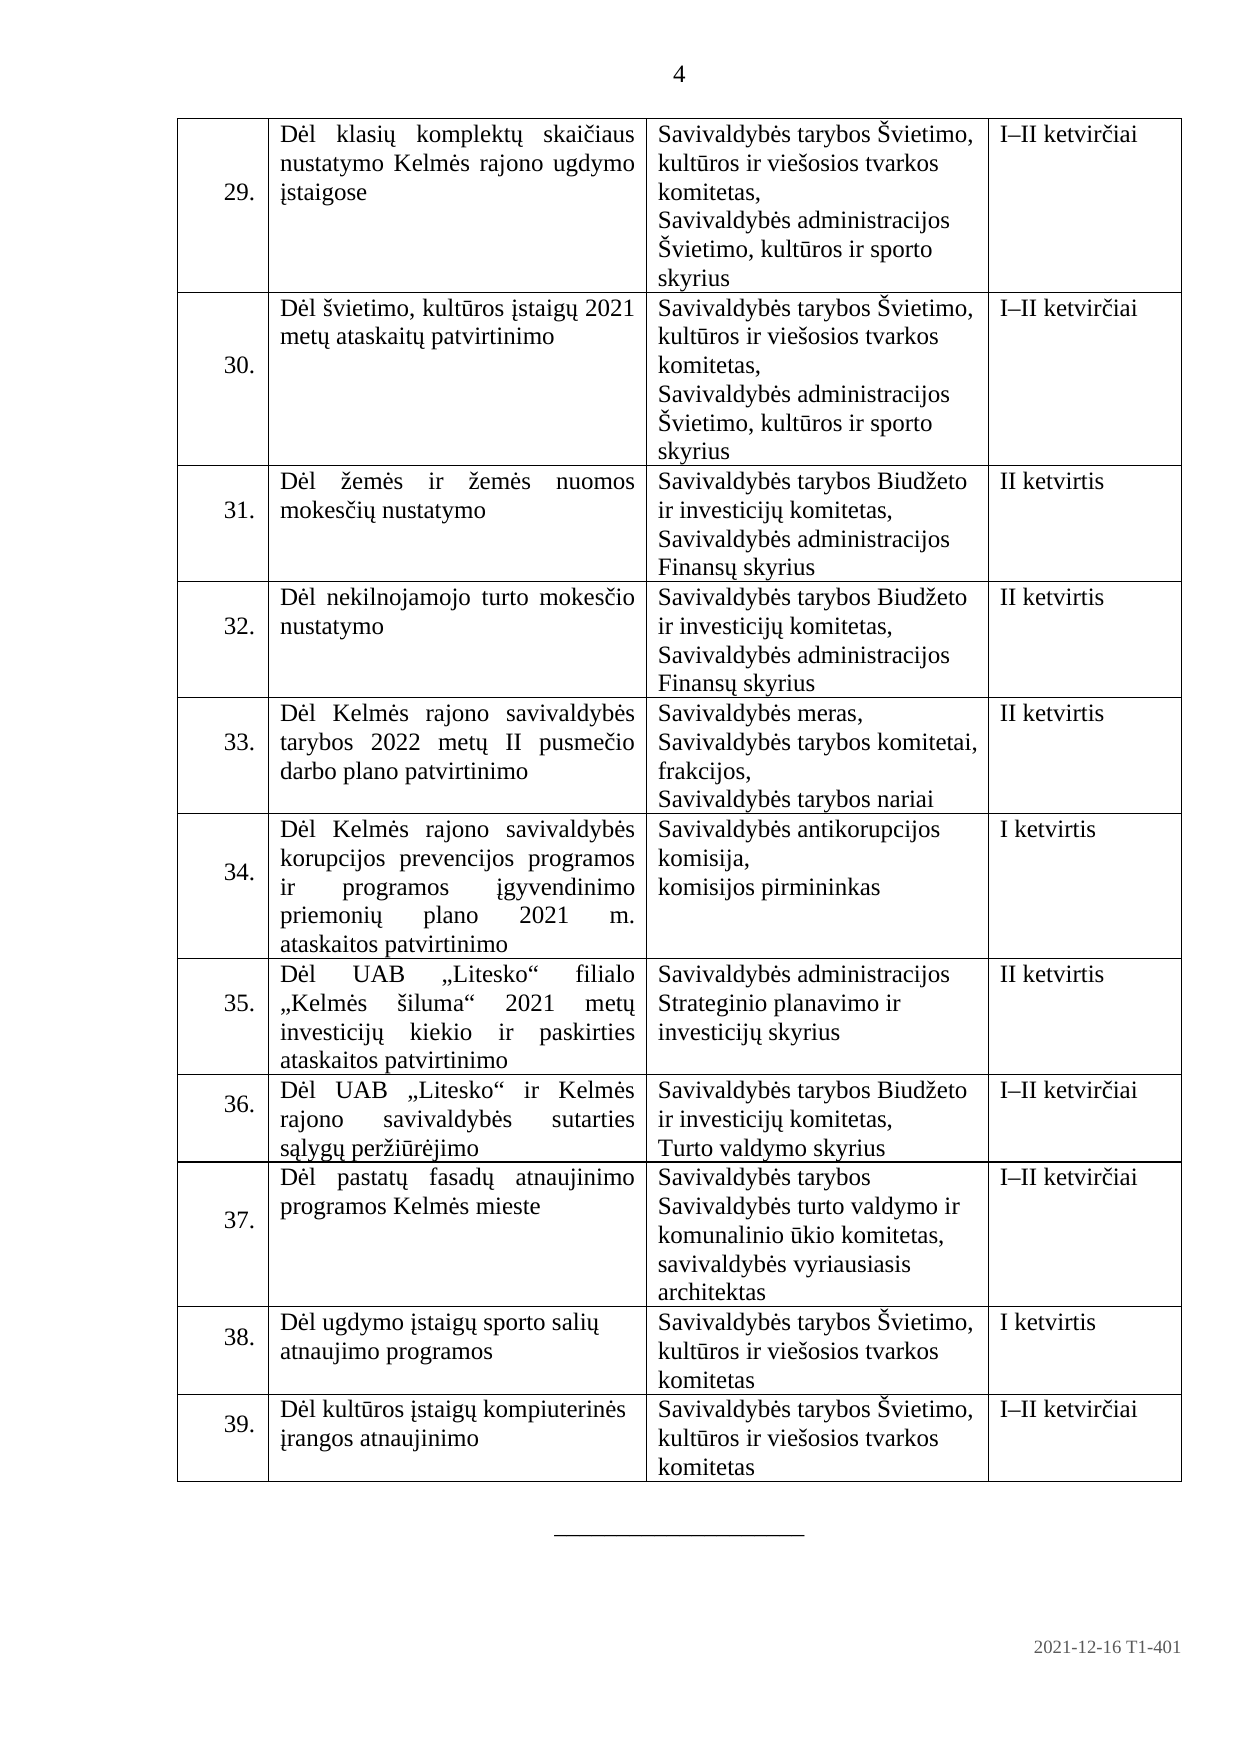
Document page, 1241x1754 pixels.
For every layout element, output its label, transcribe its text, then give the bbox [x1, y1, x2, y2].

table_cell Savivaldybės tarybos Biudžeto ir investicijų komitetas, Savivaldybės administracijos Finansų skyrius [647, 466, 988, 581]
table_cell I ketvirtis [989, 1307, 1181, 1393]
table_cell [178, 119, 268, 292]
table_cell Savivaldybės tarybos Biudžeto ir investicijų komitetas, Turto valdymo skyrius [647, 1075, 988, 1161]
table_cell Savivaldybės antikorupcijos komisija, komisijos pirmininkas [647, 814, 988, 958]
table_cell Savivaldybės tarybos Švietimo, kultūros ir viešosios tvarkos komitetas [647, 1307, 988, 1393]
table_cell I–II ketvirčiai [989, 1075, 1181, 1161]
table_cell Dėl ugdymo įstaigų sporto salių atnaujimo programos [269, 1307, 646, 1393]
table_cell Dėl nekilnojamojo turto mokesčio nustatymo [269, 582, 646, 697]
table_cell Dėl klasių komplektų skaičiaus nustatymo Kelmės rajono ugdymo įstaigose [269, 119, 646, 292]
table_cell I–II ketvirčiai [989, 293, 1181, 465]
text ____________________ [177, 1511, 1181, 1539]
table_cell II ketvirtis [989, 582, 1181, 697]
table_cell Savivaldybės tarybos Švietimo, kultūros ir viešosios tvarkos komitetas, Savivaldybės administracijos Švietimo, kultūros ir sporto skyrius [647, 119, 988, 292]
table_cell Savivaldybės tarybos Švietimo, kultūros ir viešosios tvarkos komitetas, Savivaldybės administracijos Švietimo, kultūros ir sporto skyrius [647, 293, 988, 465]
table_cell [178, 1395, 268, 1481]
table_cell [178, 698, 268, 813]
table_cell Dėl pastatų fasadų atnaujinimo programos Kelmės mieste [269, 1163, 646, 1306]
table_cell Dėl Kelmės rajono savivaldybės korupcijos prevencijos programos ir programos įgyvendinimo priemonių plano 2021 m. ataskaitos patvirtinimo [269, 814, 646, 958]
table_cell Savivaldybės tarybos Švietimo, kultūros ir viešosios tvarkos komitetas [647, 1395, 988, 1481]
table_cell Savivaldybės tarybos Savivaldybės turto valdymo ir komunalinio ūkio komitetas, savivaldybės vyriausiasis architektas [647, 1163, 988, 1306]
table_cell [178, 1307, 268, 1393]
table_cell [178, 466, 268, 581]
table_cell [178, 814, 268, 958]
table_cell II ketvirtis [989, 698, 1181, 813]
table_cell II ketvirtis [989, 466, 1181, 581]
table_cell Savivaldybės administracijos Strateginio planavimo ir investicijų skyrius [647, 959, 988, 1074]
table_cell [178, 1163, 268, 1306]
table_cell Dėl kultūros įstaigų kompiuterinės įrangos atnaujinimo [269, 1395, 646, 1481]
table_cell [178, 293, 268, 465]
table_cell II ketvirtis [989, 959, 1181, 1074]
table_cell Savivaldybės meras, Savivaldybės tarybos komitetai, frakcijos, Savivaldybės tarybos nariai [647, 698, 988, 813]
table_cell [178, 959, 268, 1074]
table_cell [178, 1075, 268, 1161]
table_cell Dėl UAB „Litesko“ ir Kelmės rajono savivaldybės sutarties sąlygų peržiūrėjimo [269, 1075, 646, 1161]
table_cell Savivaldybės tarybos Biudžeto ir investicijų komitetas, Savivaldybės administracijos Finansų skyrius [647, 582, 988, 697]
table_cell Dėl UAB „Litesko“ filialo „Kelmės šiluma“ 2021 metų investicijų kiekio ir paskirties ataskaitos patvirtinimo [269, 959, 646, 1074]
table_cell I–II ketvirčiai [989, 119, 1181, 292]
table_cell Dėl Kelmės rajono savivaldybės tarybos 2022 metų II pusmečio darbo plano patvirtinimo [269, 698, 646, 813]
table_cell [178, 582, 268, 697]
table_cell Dėl švietimo, kultūros įstaigų 2021 metų ataskaitų patvirtinimo [269, 293, 646, 465]
table_cell Dėl žemės ir žemės nuomos mokesčių nustatymo [269, 466, 646, 581]
table_cell I–II ketvirčiai [989, 1395, 1181, 1481]
table_cell I–II ketvirčiai [989, 1163, 1181, 1306]
table_cell I ketvirtis [989, 814, 1181, 958]
